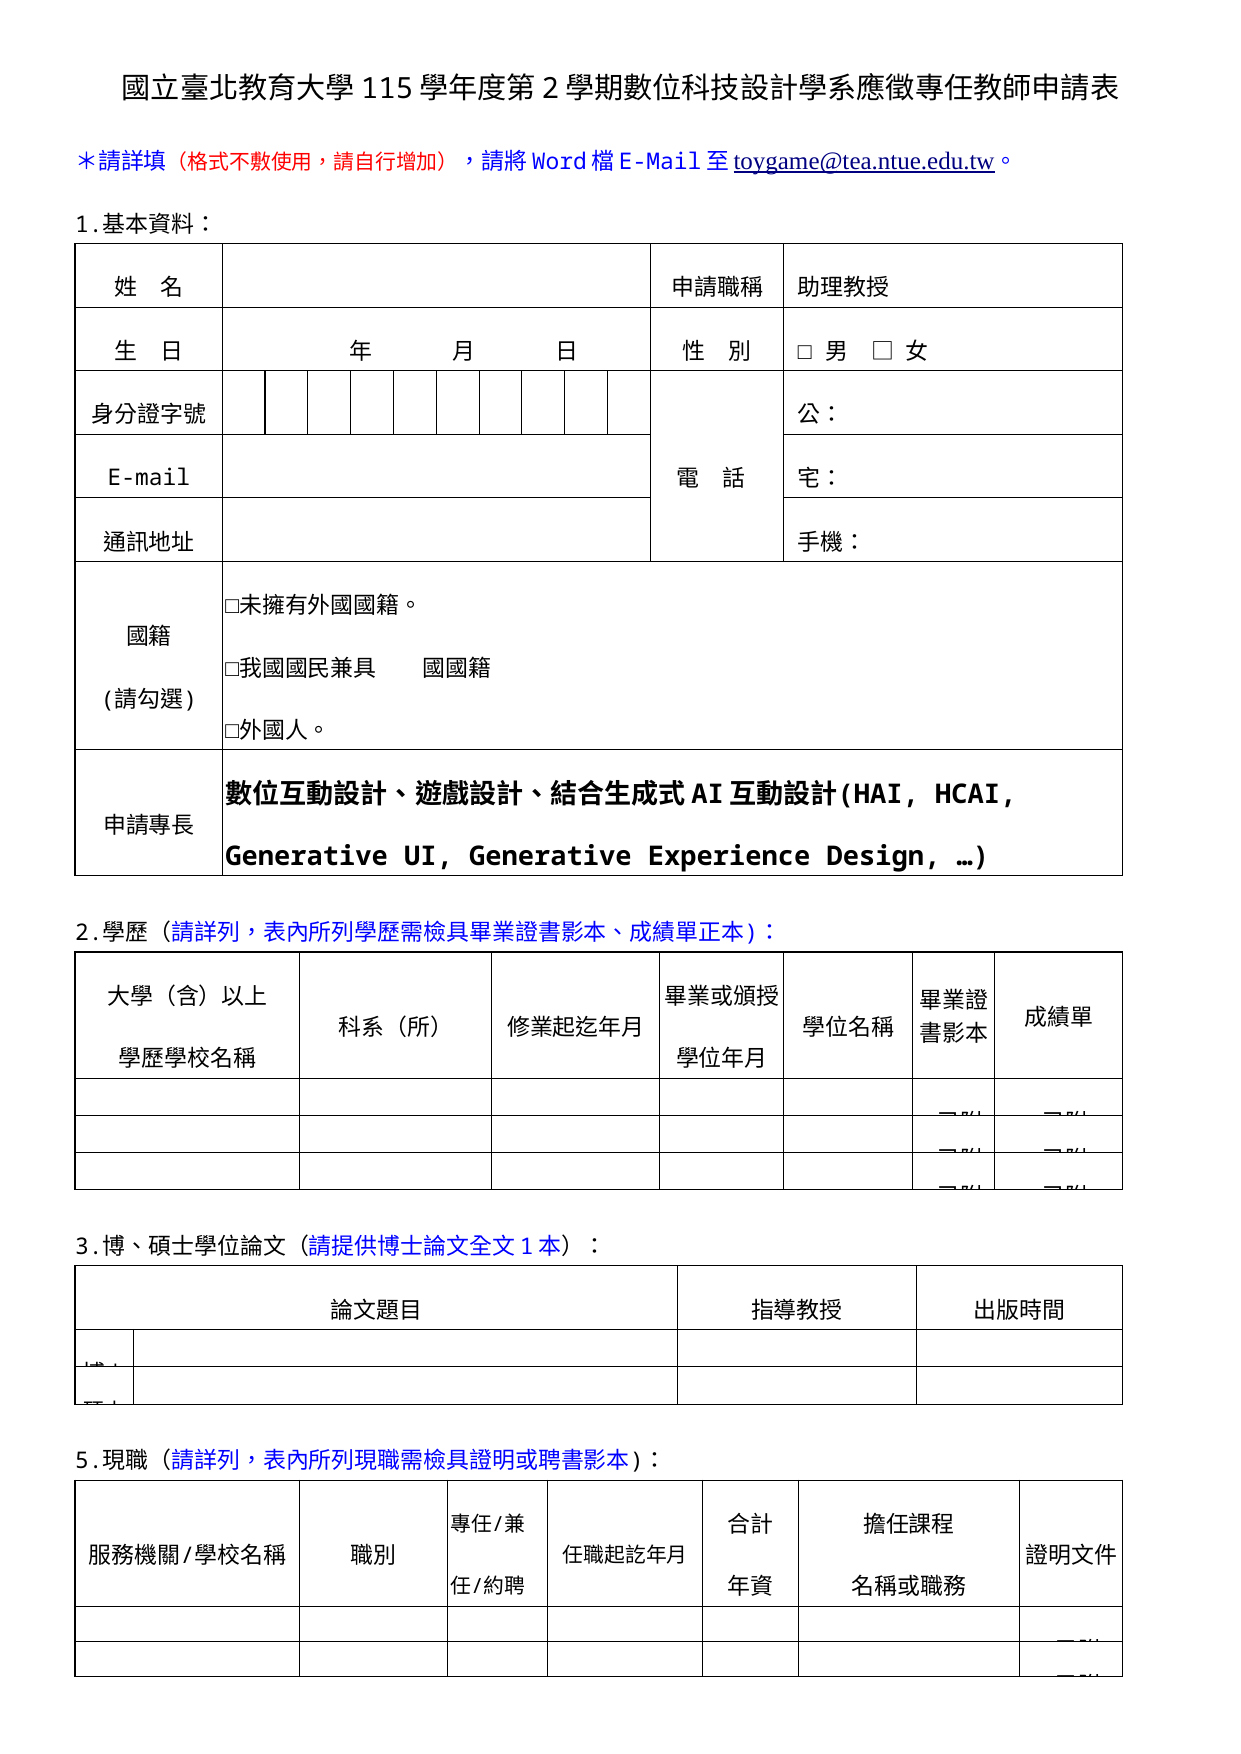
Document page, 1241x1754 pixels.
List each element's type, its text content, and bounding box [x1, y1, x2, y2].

table_cell [492, 1116, 659, 1152]
table_cell [678, 1367, 916, 1403]
table_cell [76, 1153, 299, 1189]
table_cell 身分證字號 [76, 371, 222, 434]
table_header 畢業或頒授學位年月 [660, 953, 783, 1077]
table_cell [703, 1642, 798, 1676]
table_cell [351, 371, 393, 434]
table_cell [660, 1079, 783, 1115]
table_header 職別 [300, 1481, 447, 1606]
table_cell [308, 371, 350, 434]
table_cell □已附 [913, 1116, 994, 1152]
table_header 擔任課程 名稱或職務 [799, 1481, 1019, 1606]
table_header 服務機關/學校名稱 [76, 1481, 299, 1606]
table_cell [300, 1079, 491, 1115]
table_header 論文題目 [76, 1266, 677, 1329]
table_cell [784, 1153, 912, 1189]
text 國立臺北教育大學115學年度第2學期數位科技設計學系應徵專任教師申請表 [75, 64, 1165, 107]
table_cell 宅： [784, 435, 1122, 497]
table_cell [300, 1116, 491, 1152]
table_cell [608, 371, 650, 434]
table_cell 電 話 [651, 371, 783, 561]
table_cell [917, 1367, 1122, 1403]
table_cell [266, 371, 307, 434]
table_cell [799, 1607, 1019, 1641]
table_cell [492, 1079, 659, 1115]
table_cell [480, 371, 521, 434]
table_cell [448, 1607, 547, 1641]
table_header 大學（含）以上 學歷學校名稱 [76, 953, 299, 1077]
table_cell [917, 1330, 1122, 1366]
table_cell [799, 1642, 1019, 1676]
table_header 任職起訖年月 [548, 1481, 702, 1606]
table_header 證明文件 [1020, 1481, 1122, 1606]
table_cell [134, 1367, 677, 1403]
table_cell □ 男 □ 女 [784, 308, 1122, 370]
table_cell □已附 [1020, 1642, 1122, 1676]
table_cell [703, 1607, 798, 1641]
table_cell [76, 1079, 299, 1115]
table_cell □已附 [995, 1079, 1122, 1115]
table_cell [660, 1116, 783, 1152]
text 1.基本資料： [75, 181, 1165, 243]
text 2.學歷（請詳列，表內所列學歷需檢具畢業證書影本、成績單正本)： [75, 889, 1165, 951]
table_cell 年 月 日 [223, 308, 650, 370]
table_header [223, 244, 650, 307]
text ＊請詳填（格式不敷使用，請自行增加），請將Word檔E-Mail至toygame@tea.ntue.edu.tw。 [75, 118, 1073, 181]
table_cell 手機： [784, 498, 1122, 561]
table_cell [223, 371, 264, 434]
table_cell 申請專長 [76, 750, 222, 875]
table_cell [784, 1116, 912, 1152]
text 5.現職（請詳列，表內所列現職需檢具證明或聘書影本)： [75, 1417, 1165, 1479]
table_cell □已附 [913, 1153, 994, 1189]
table_header 成績單 [995, 953, 1122, 1077]
table_cell [548, 1642, 702, 1676]
table_cell □已附 □已附 [995, 1116, 1122, 1152]
table_header 畢業證書影本 [913, 953, 994, 1077]
table_header 修業起迄年月 [492, 953, 659, 1077]
table_cell 數位互動設計、遊戲設計、結合生成式AI互動設計(HAI, HCAI, Generative UI, Generative Experience Design, …) [223, 750, 1122, 875]
table_cell 國籍 (請勾選) [76, 562, 222, 749]
table_cell □已附 附共 [913, 1079, 994, 1115]
table_header 指導教授 [678, 1266, 916, 1329]
table_cell [300, 1642, 447, 1676]
table_cell [300, 1153, 491, 1189]
table_cell [223, 498, 650, 561]
table_cell 生 日 [76, 308, 222, 370]
table_header 助理教授 [784, 244, 1122, 307]
table_cell 通訊地址 [76, 498, 222, 561]
table_cell 碩士士 [76, 1367, 133, 1403]
table_cell [394, 371, 436, 434]
table_cell [548, 1607, 702, 1641]
table_cell [678, 1330, 916, 1366]
table_header 合計 年資 [703, 1481, 798, 1606]
table_cell [492, 1153, 659, 1189]
table_header 申請職稱 [651, 244, 783, 307]
table_cell 性 別 [651, 308, 783, 370]
table_cell [134, 1330, 677, 1366]
table_cell E-mail [76, 435, 222, 497]
text 3.博、碩士學位論文（請提供博士論文全文1本）： [75, 1203, 1165, 1265]
table_cell [522, 371, 564, 434]
table_cell [565, 371, 607, 434]
table_header 姓 名 [76, 244, 222, 307]
table_cell [660, 1153, 783, 1189]
table_header 學位名稱 [784, 953, 912, 1077]
table_header 專任/兼任/約聘 [448, 1481, 547, 1606]
table_cell [300, 1607, 447, 1641]
table_cell 博士士 [76, 1330, 133, 1366]
table_header 科系（所） [300, 953, 491, 1077]
table_cell [76, 1607, 299, 1641]
table_cell 公： [784, 371, 1122, 434]
table_cell □未擁有外國國籍。 □我國國民兼具 國國籍 □外國人。 [223, 562, 1122, 749]
table_cell [76, 1116, 299, 1152]
table_cell □已附 [995, 1153, 1122, 1189]
table_header 出版時間 [917, 1266, 1122, 1329]
table_cell [784, 1079, 912, 1115]
table_cell □已附 □已附 [1020, 1607, 1122, 1641]
table_cell [223, 435, 650, 497]
table_cell [76, 1642, 299, 1676]
table_cell [437, 371, 479, 434]
table_cell [448, 1642, 547, 1676]
